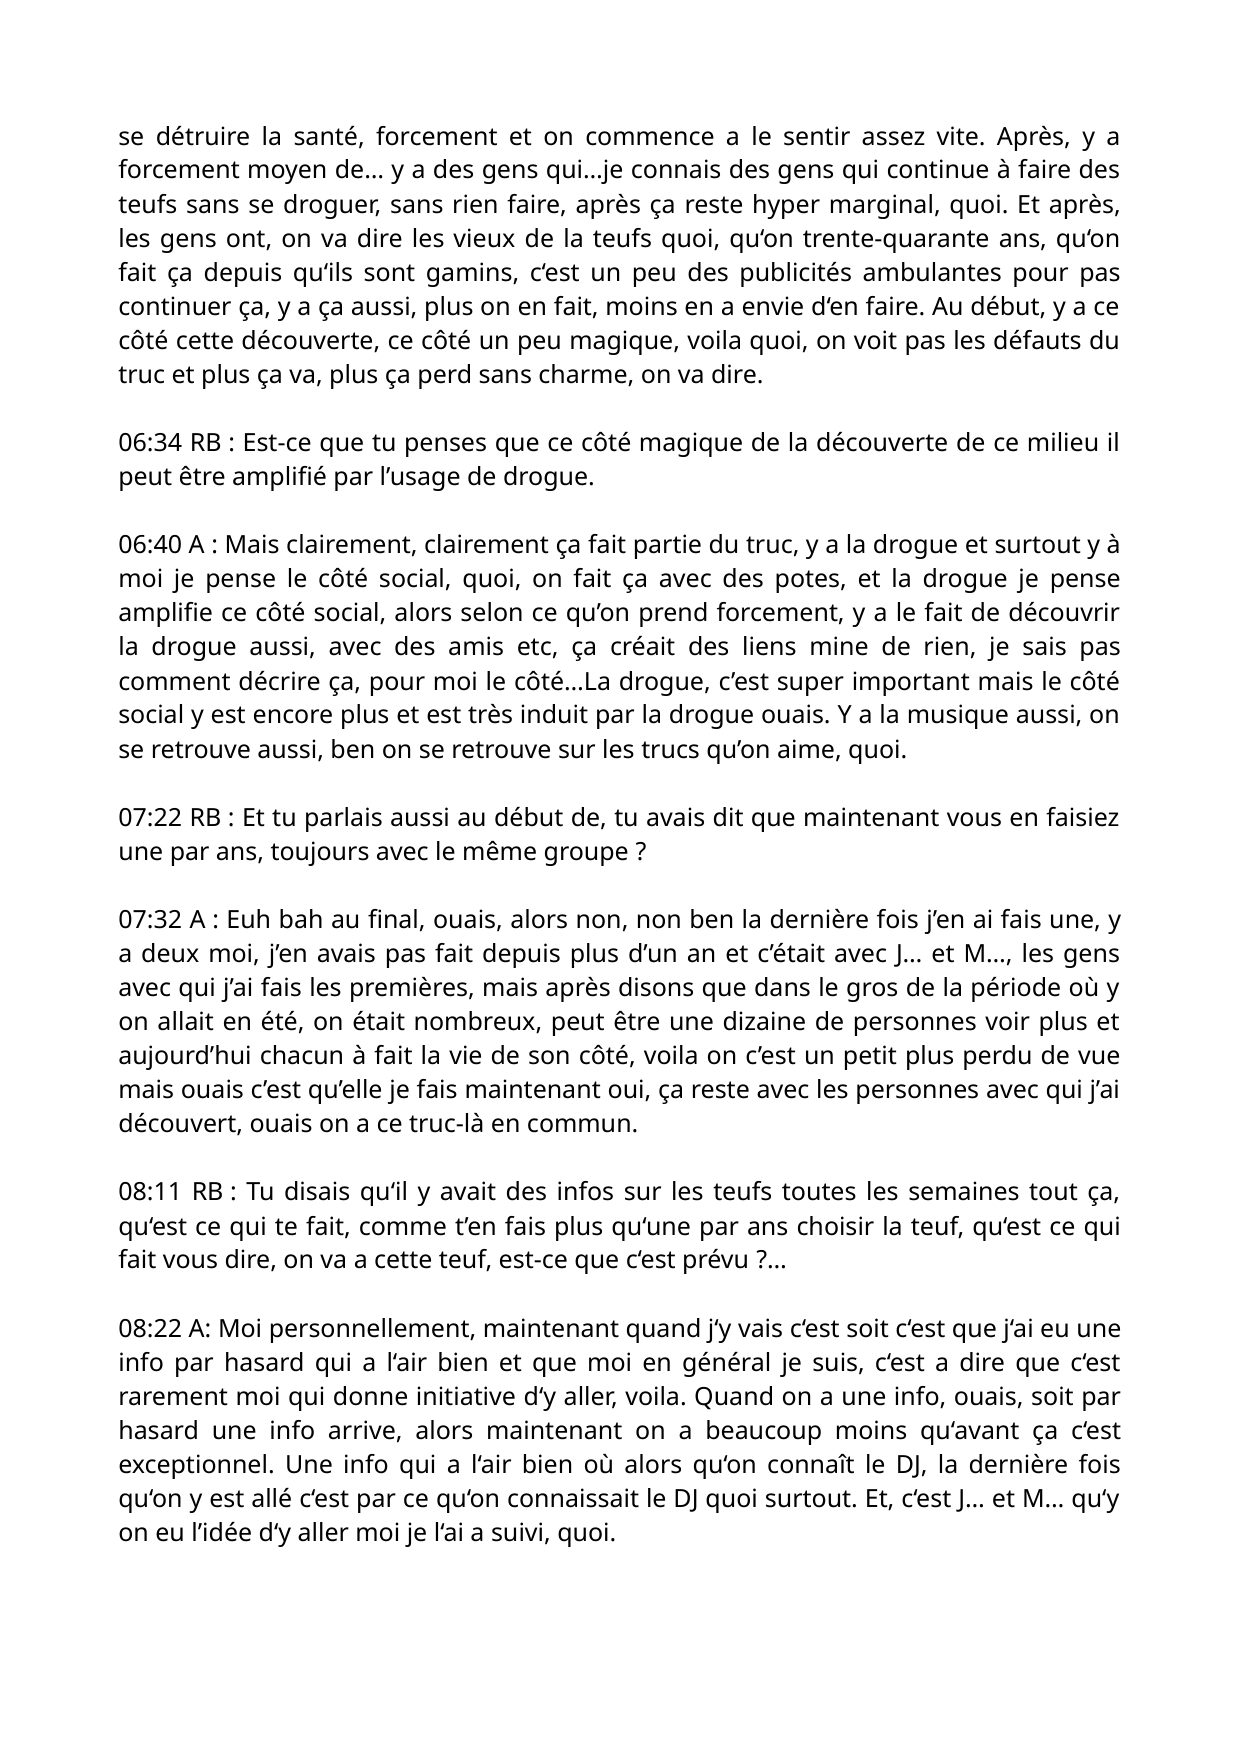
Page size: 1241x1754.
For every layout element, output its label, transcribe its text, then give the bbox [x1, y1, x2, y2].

text 06:40 A : Mais clairement, clairement ça fait partie du truc, y a la drogue et surtout y à moi je pense le côté social, quoi, on fait ça avec des potes, et la drogue je pense amplifie ce côté social, alors selon ce qu’on prend forcement, y a le fait de découvrir la drogue aussi, avec des amis etc, ça créait des liens mine de rien, je sais pas comment décrire ça, pour moi le côté…La drogue, c’est super important mais le côté social y est encore plus et est très induit par la drogue ouais. Y a la musique aussi, on se retrouve aussi, ben on se retrouve sur les trucs qu’on aime, quoi. [118, 527, 1122, 765]
text 07:32 A : Euh bah au final, ouais, alors non, non ben la dernière fois j’en ai fais une, y a deux moi, j’en avais pas fait depuis plus d’un an et c’était avec J… et M…, les gens avec qui j’ai fais les premières, mais après disons que dans le gros de la période où y on allait en été, on était nombreux, peut être une dizaine de personnes voir plus et aujourd’hui chacun à fait la vie de son côté, voila on c’est un petit plus perdu de vue mais ouais c’est qu’elle je fais maintenant oui, ça reste avec les personnes avec qui j’ai découvert, ouais on a ce truc-là en commun. [118, 902, 1122, 1140]
text 06:34 RB : Est-ce que tu penses que ce côté magique de la découverte de ce milieu il peut être amplifié par l’usage de drogue. [118, 425, 1122, 493]
text 08:11 RB : Tu disais qu‘il y avait des infos sur les teufs toutes les semaines tout ça, qu‘est ce qui te fait, comme t’en fais plus qu‘une par ans choisir la teuf, qu‘est ce qui fait vous dire, on va a cette teuf, est-ce que c‘est prévu ?… [118, 1174, 1122, 1276]
text se détruire la santé, forcement et on commence a le sentir assez vite. Après, y a forcement moyen de… y a des gens qui…je connais des gens qui continue à faire des teufs sans se droguer, sans rien faire, après ça reste hyper marginal, quoi. Et après, les gens ont, on va dire les vieux de la teufs quoi, qu‘on trente-quarante ans, qu‘on fait ça depuis qu‘ils sont gamins, c‘est un peu des publicités ambulantes pour pas continuer ça, y a ça aussi, plus on en fait, moins en a envie d‘en faire. Au début, y a ce côté cette découverte, ce côté un peu magique, voila quoi, on voit pas les défauts du truc et plus ça va, plus ça perd sans charme, on va dire. [118, 118, 1122, 391]
text 07:22 RB : Et tu parlais aussi au début de, tu avais dit que maintenant vous en faisiez une par ans, toujours avec le même groupe ? [118, 799, 1122, 867]
text 08:22 A: Moi personnellement, maintenant quand j‘y vais c‘est soit c‘est que j‘ai eu une info par hasard qui a l‘air bien et que moi en général je suis, c‘est a dire que c‘est rarement moi qui donne initiative d‘y aller, voila. Quand on a une info, ouais, soit par hasard une info arrive, alors maintenant on a beaucoup moins qu‘avant ça c‘est exceptionnel. Une info qui a l‘air bien où alors qu‘on connaît le DJ, la dernière fois qu‘on y est allé c‘est par ce qu‘on connaissait le DJ quoi surtout. Et, c‘est J… et M… qu‘y on eu l’idée d‘y aller moi je l‘ai a suivi, quoi. [118, 1310, 1122, 1549]
